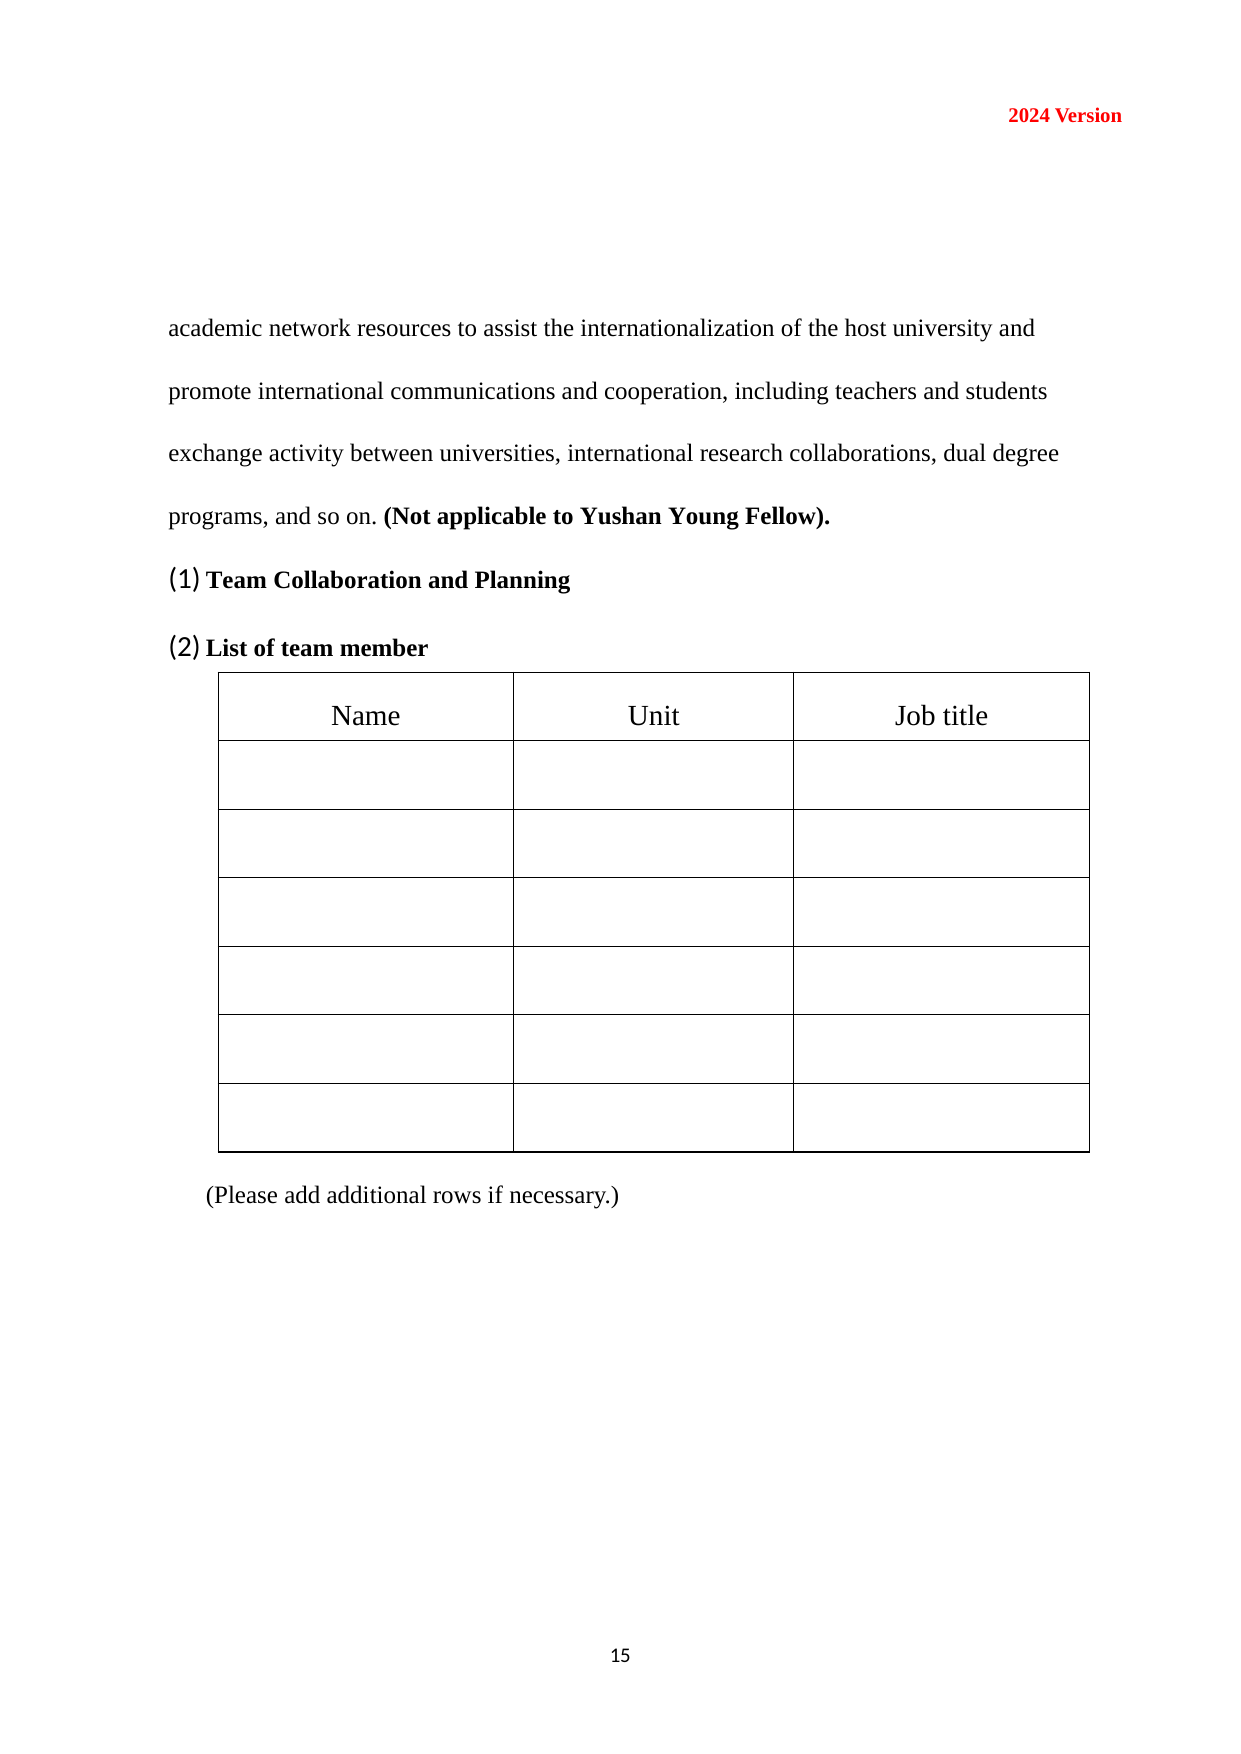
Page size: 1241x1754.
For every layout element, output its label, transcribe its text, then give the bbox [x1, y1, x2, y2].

table_cell [219, 1015, 513, 1083]
text (Please add additional rows if necessary.) [206, 1152, 1122, 1215]
table_cell [794, 741, 1089, 809]
table_cell [514, 1015, 793, 1083]
text academic network resources to assist the internationalization of the host university and promote international communications and cooperation, including teachers and students exchange activity between universities, international research collaborations, dual degree programs, and so on. (Not applicable to Yushan Young Fellow). [168, 286, 1122, 536]
table_cell [794, 878, 1089, 946]
list Team Collaboration and Planning [168, 536, 1122, 598]
table_cell [219, 810, 513, 877]
table_cell [219, 1084, 513, 1151]
list List of team member [168, 604, 1122, 666]
table_cell [514, 810, 793, 877]
table_cell [514, 878, 793, 946]
table_cell [794, 947, 1089, 1014]
table_cell [794, 1015, 1089, 1083]
table_cell [219, 878, 513, 946]
table_cell [219, 947, 513, 1014]
table_cell [514, 741, 793, 809]
table_cell [794, 1084, 1089, 1151]
table_cell [219, 741, 513, 809]
table_cell [514, 947, 793, 1014]
table_cell [794, 810, 1089, 877]
table_header Name [219, 673, 513, 740]
table_header Job title [794, 673, 1089, 740]
table_header Unit [514, 673, 793, 740]
table_cell [514, 1084, 793, 1151]
